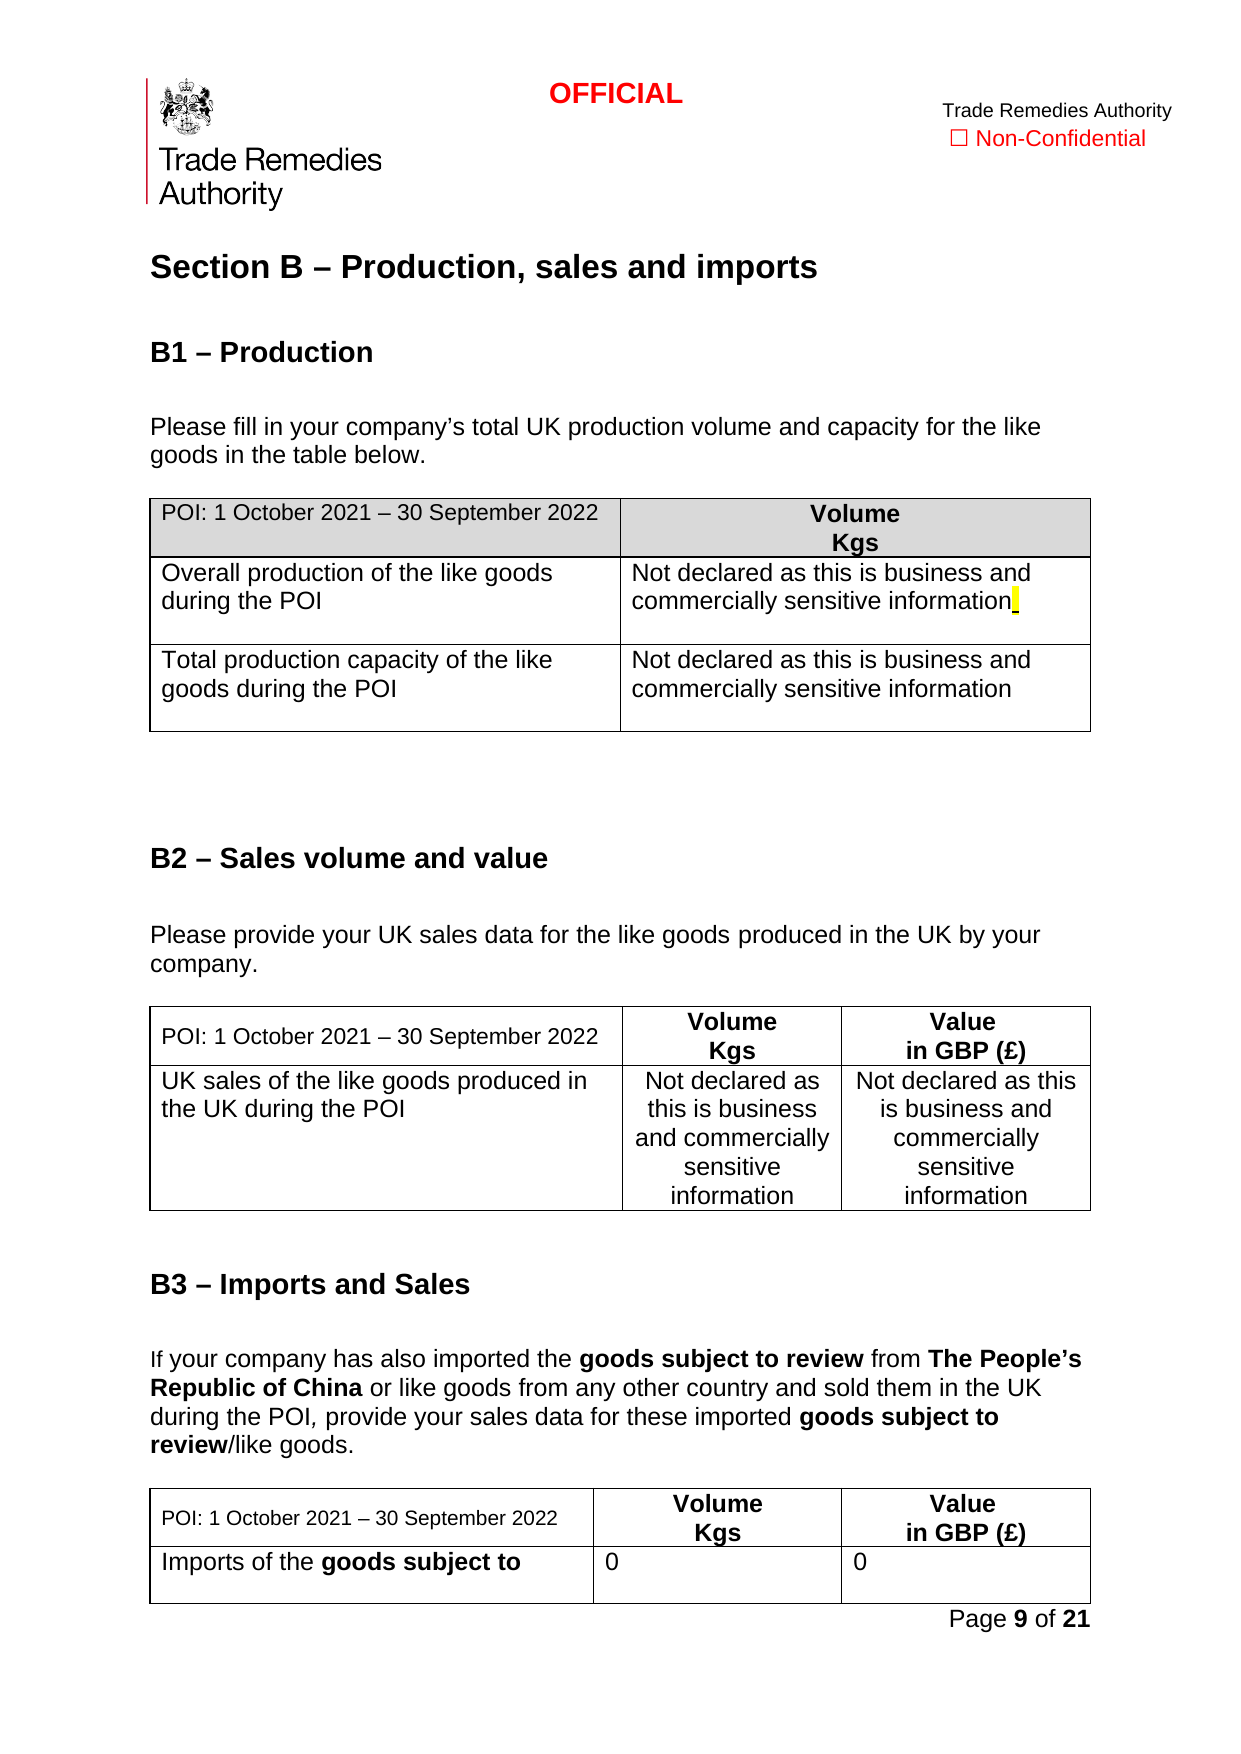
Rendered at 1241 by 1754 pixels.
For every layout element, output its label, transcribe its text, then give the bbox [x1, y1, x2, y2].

table_header Volume Kgs [623, 1007, 841, 1065]
table_header Volume Kgs [594, 1489, 841, 1546]
subtitle B1 – Production [150, 335, 1090, 369]
table_header Volume Kgs [621, 499, 1090, 556]
table_cell Not declared as this is business and commercially sensitive information [621, 558, 1090, 644]
table_cell Not declared as this is business and commercially sensitive information [842, 1066, 1090, 1209]
table_header POI: 1 October 2021 – 30 September 2022 [151, 1007, 622, 1065]
table_header POI: 1 October 2021 – 30 September 2022 [151, 499, 620, 556]
text Please fill in your company’s total UK production volume and capacity for the like goods in the table below. [150, 412, 1090, 469]
table_header POI: 1 October 2021 – 30 September 2022 [151, 1489, 593, 1546]
table_cell Not declared as this is business and commercially sensitive information [621, 645, 1090, 731]
subtitle B2 – Sales volume and value [150, 841, 1090, 874]
text Please provide your UK sales data for the like goods produced in the UK by your company. [150, 920, 1090, 977]
table_cell Overall production of the like goods during the POI [151, 558, 620, 644]
table_cell UK sales of the like goods produced in the UK during the POI [151, 1066, 622, 1209]
table_cell 0 [842, 1547, 1090, 1603]
subtitle B3 – Imports and Sales [150, 1267, 1090, 1301]
table_header Value in GBP (£) [842, 1007, 1090, 1065]
table_header Value in GBP (£) [842, 1489, 1090, 1546]
table_cell Not declared as this is business and commercially sensitive information [623, 1066, 841, 1209]
table_cell Imports of the goods subject to [151, 1547, 593, 1603]
table_cell Total production capacity of the like goods during the POI [151, 645, 620, 731]
text If your company has also imported the goods subject to review from The People’s Republic of China or like goods from any other country and sold them in the UK during the POI, provide your sales data for these imported goods subject to review/like goods. [150, 1344, 1090, 1459]
table_cell 0 [594, 1547, 841, 1603]
subtitle Section B – Production, sales and imports [150, 247, 1090, 286]
